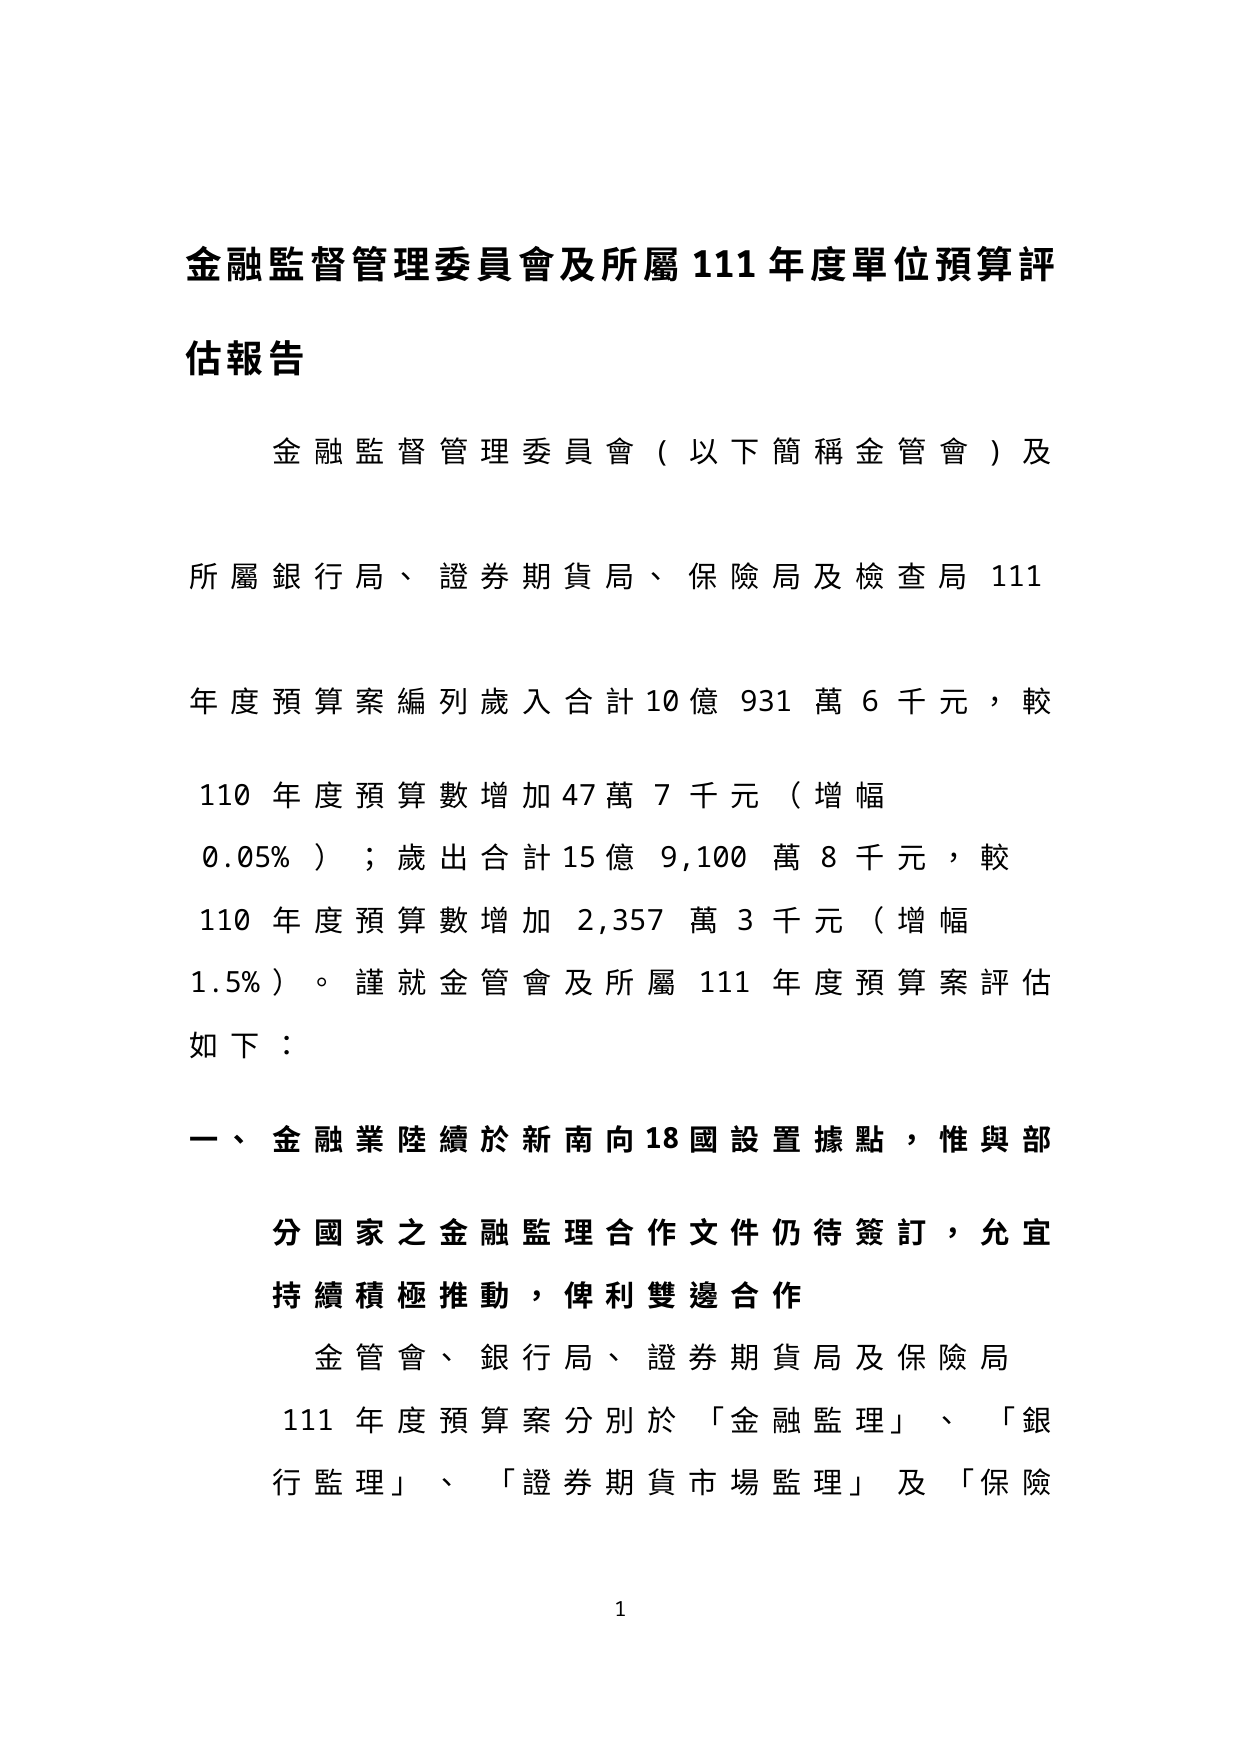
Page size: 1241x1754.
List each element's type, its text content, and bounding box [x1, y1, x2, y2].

text 金融監督管理委員會(以下簡稱金管會)及所屬銀行局、證券期貨局、保險局及檢查局111年度預算案編列歲入合計10億931萬6千元，較110年度預算數增加47萬7千元（增幅0.05%）；歲出合計15億9,100萬8千元，較110年度預算數增加2,357萬3千元（增幅1.5%）。謹就金管會及所屬111年度預算案評估如下： [183, 377, 1058, 1064]
text 一、金融業陸續於新南向18國設置據點，惟與部分國家之金融監理合作文件仍待簽訂，允宜持續積極推動，俾利雙邊合作 [183, 1064, 1058, 1314]
text 金管會、銀行局、證券期貨局及保險局111年度預算案分別於「金融監理」、「銀行監理」、「證券期貨市場監理」及「保險監理」計畫項下編列國外旅費各為168萬9千元、177萬元、443萬8千元及426萬元，係赴國外參加相關金融業務及監理會議、洽簽雙邊協定、進修研究等所需經費。經查： [242, 1314, 1058, 1502]
text 金融監督管理委員會及所屬111年度單位預算評估報告 [183, 189, 1058, 377]
